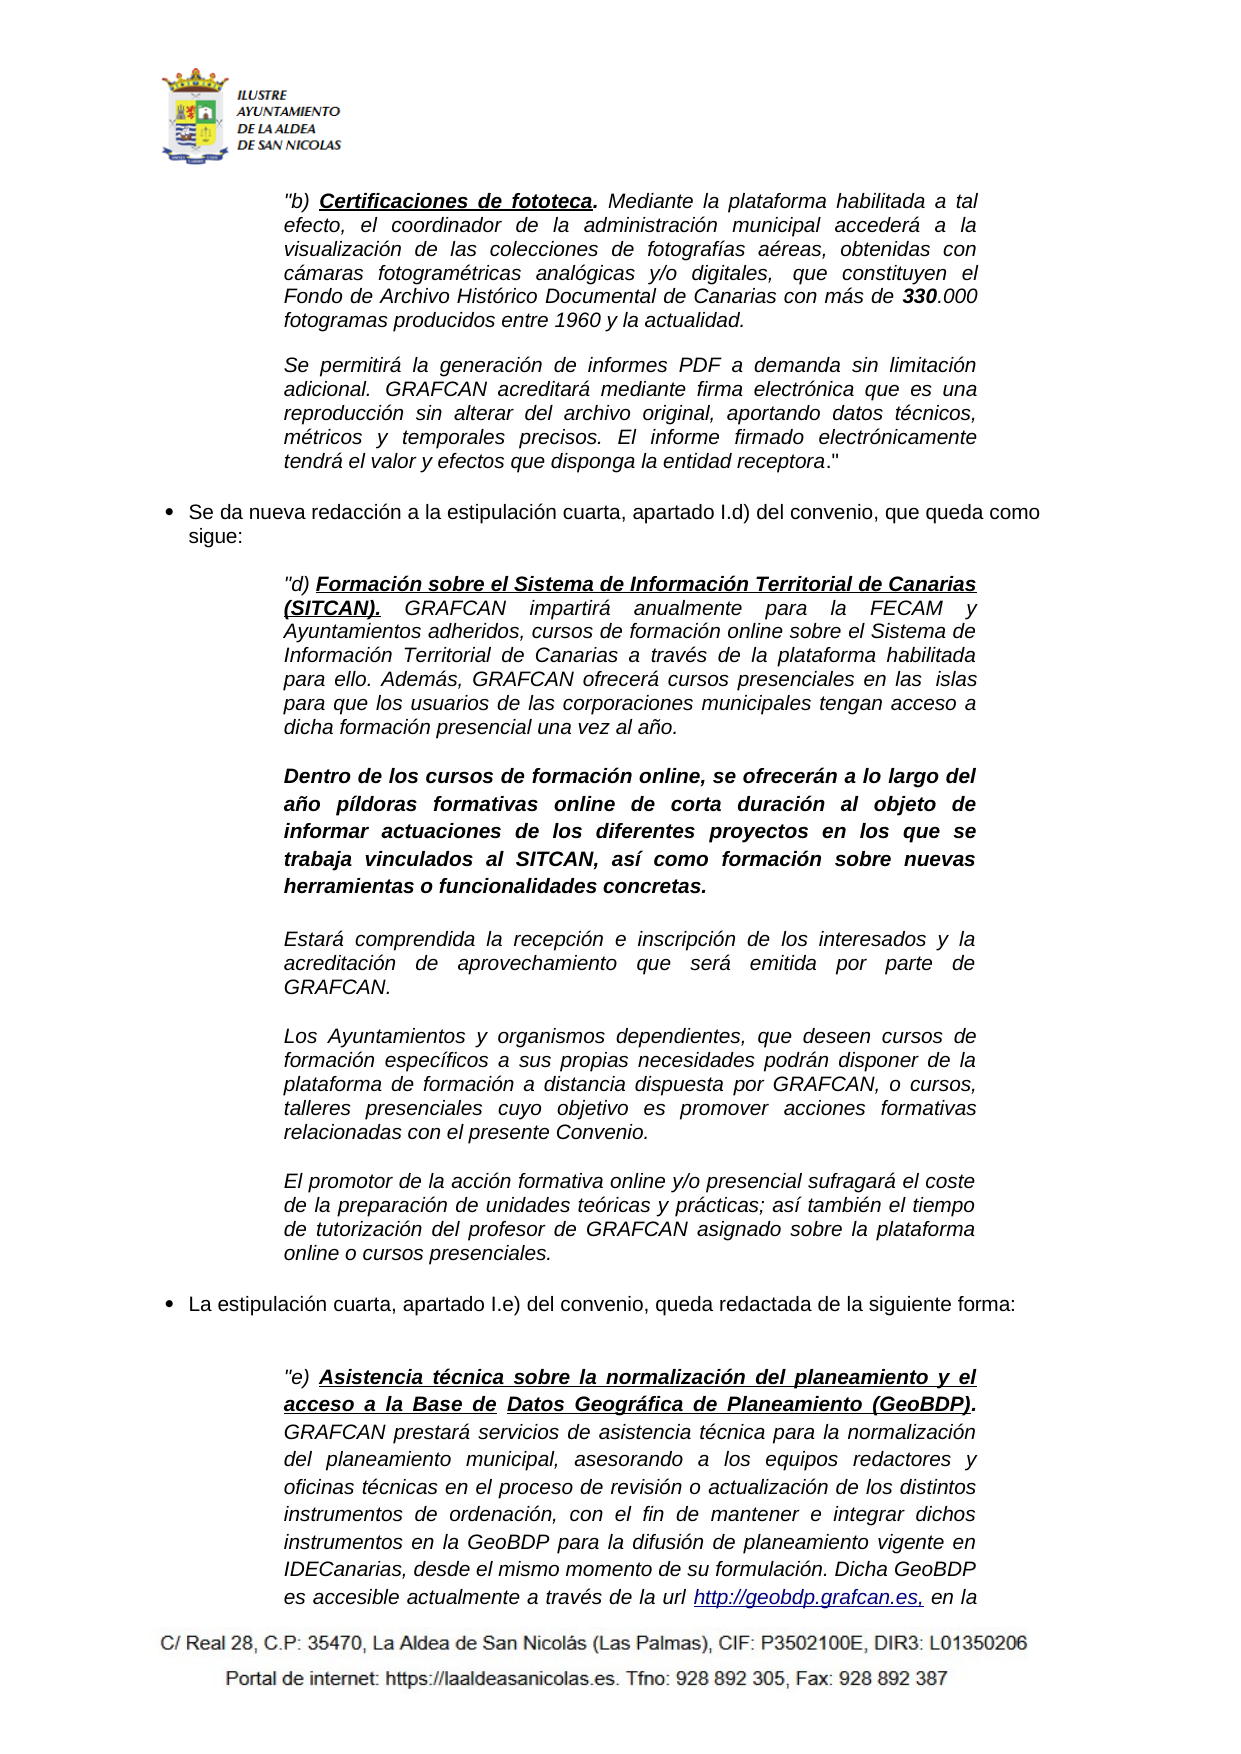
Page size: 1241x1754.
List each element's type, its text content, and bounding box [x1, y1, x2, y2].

text Se permitirá la generación de informes PDF a demanda sin limitación adicional. GRAFCAN acreditará mediante firma electrónica que es una reproducción sin alterar del archivo original, aportando datos técnicos, métricos y temporales precisos. El informe firmado electrónicamente tendrá el valor y efectos que disponga la entidad receptora." [284, 353, 978, 473]
text "d) Formación sobre el Sistema de Información Territorial de Canarias (SITCAN). GRAFCAN impartirá anualmente para la FECAM y Ayuntamientos adheridos, cursos de formación online sobre el Sistema de Información Territorial de Canarias a través de la plataforma habilitada para ello. Además, GRAFCAN ofrecerá cursos presenciales en las islas para que los usuarios de las corporaciones municipales tengan acceso a dicha formación presencial una vez al año. [284, 571, 977, 739]
list Se da nueva redacción a la estipulación cuarta, apartado I.d) del convenio, que queda como sigue: [166, 499, 1093, 547]
text Los Ayuntamientos y organismos dependientes, que deseen cursos de formación específicos a sus propias necesidades podrán disponer de la plataforma de formación a distancia dispuesta por GRAFCAN, o cursos, talleres presenciales cuyo objetivo es promover acciones formativas relacionadas con el presente Convenio. [284, 1024, 977, 1144]
text Estará comprendida la recepción e inscripción de los interesados y la acreditación de aprovechamiento que será emitida por parte de GRAFCAN. [284, 927, 976, 999]
text Dentro de los cursos de formación online, se ofrecerán a lo largo del año píldoras formativas online de corta duración al objeto de informar actuaciones de los diferentes proyectos en los que se trabaja vinculados al SITCAN, así como formación sobre nuevas herramientas o funcionalidades concretas. [284, 764, 977, 898]
text "b) Certificaciones de fototeca. Mediante la plataforma habilitada a tal efecto, el coordinador de la administración municipal accederá a la visualización de las colecciones de fotografías aéreas, obtenidas con cámaras fotogramétricas analógicas y/o digitales, que constituyen el Fondo de Archivo Histórico Documental de Canarias con más de 330.000 fotogramas producidos entre 1960 y la actualidad. [284, 188, 978, 332]
text "e) Asistencia técnica sobre la normalización del planeamiento y el acceso a la Base de Datos Geográfica de Planeamiento (GeoBDP). GRAFCAN prestará servicios de asistencia técnica para la normalización del planeamiento municipal, asesorando a los equipos redactores y oficinas técnicas en el proceso de revisión o actualización de los distintos instrumentos de ordenación, con el fin de mantener e integrar dichos instrumentos en la GeoBDP para la difusión de planeamiento vigente en IDECanarias, desde el mismo momento de su formulación. Dicha GeoBDP es accesible actualmente a través de la url http://geobdp.grafcan.es, en la [284, 1364, 977, 1608]
list La estipulación cuarta, apartado I.e) del convenio, queda redactada de la siguiente forma: [166, 1291, 1093, 1316]
picture [149, 1627, 1034, 1694]
text El promotor de la acción formativa online y/o presencial sufragará el coste de la preparación de unidades teóricas y prácticas; así también el tiempo de tutorización del profesor de GRAFCAN asignado sobre la plataforma online o cursos presenciales. [284, 1169, 977, 1265]
picture [148, 60, 357, 172]
